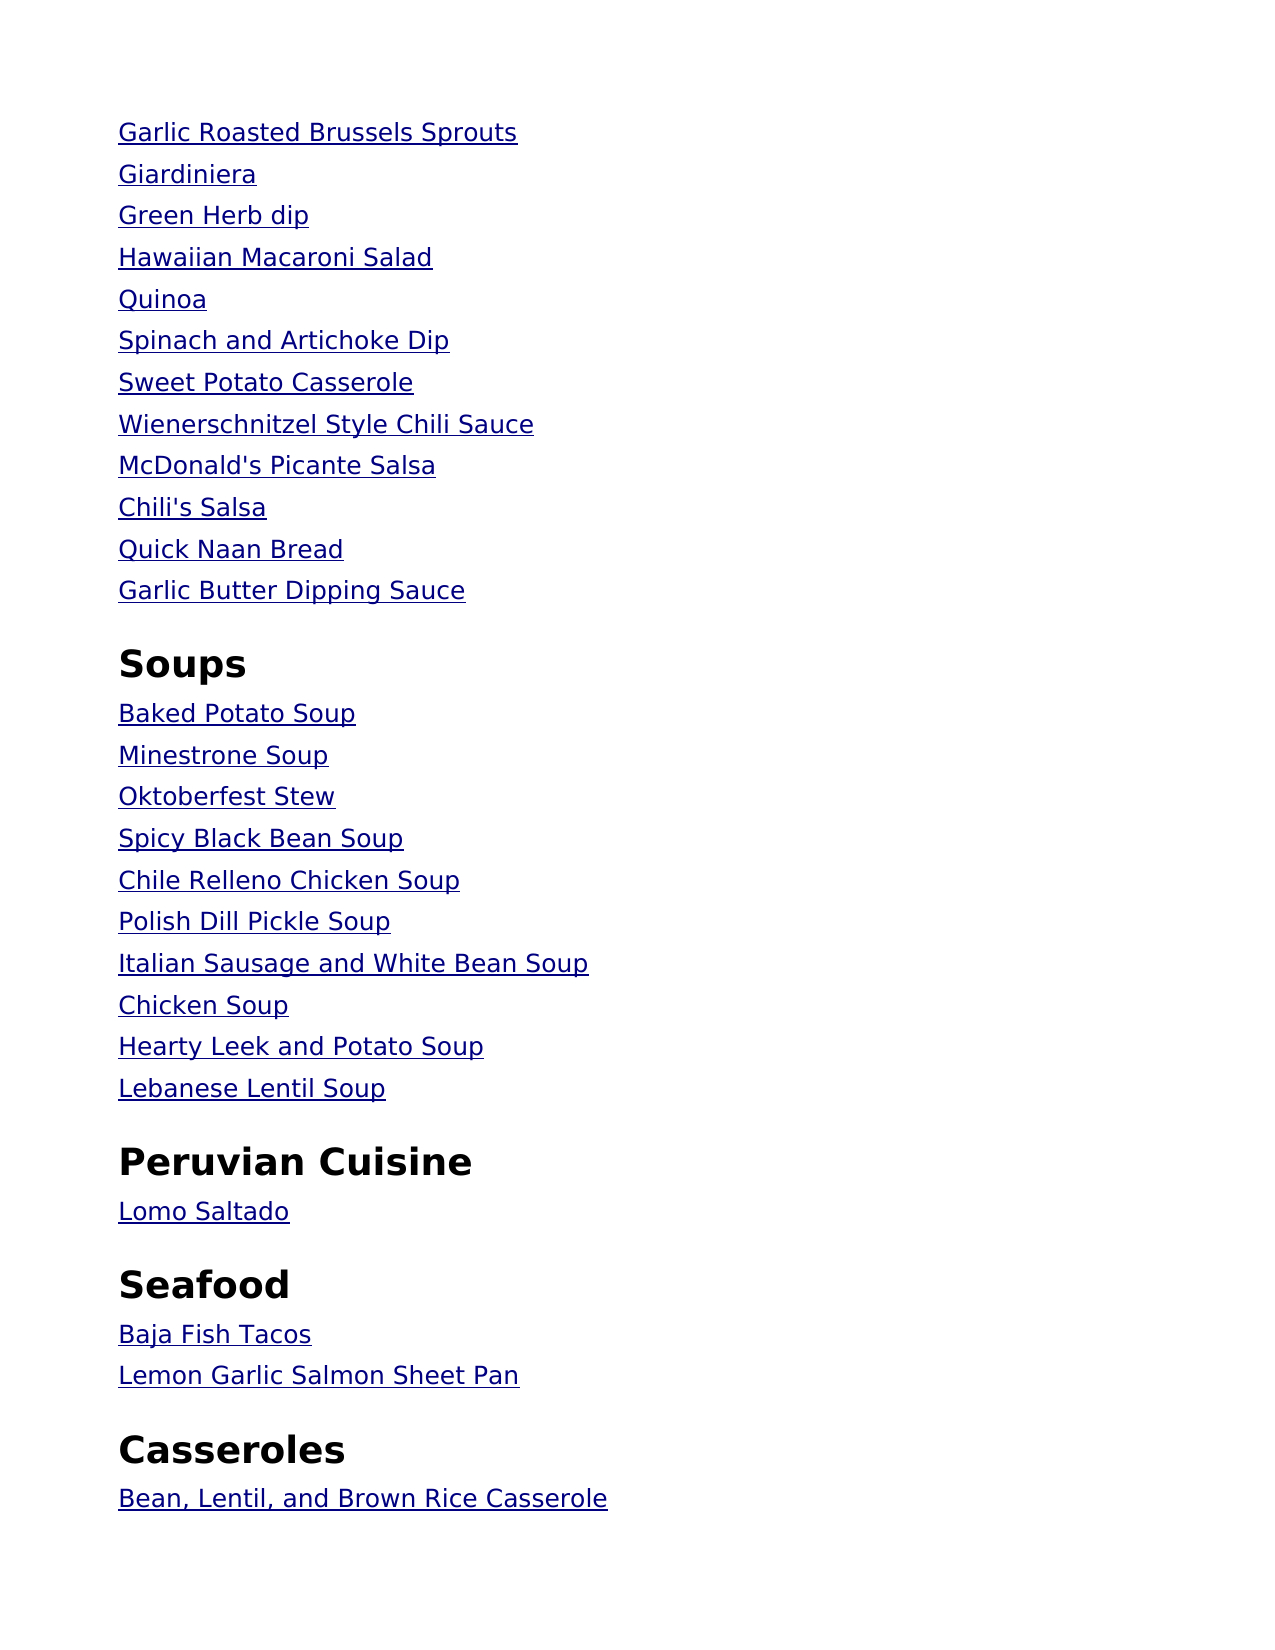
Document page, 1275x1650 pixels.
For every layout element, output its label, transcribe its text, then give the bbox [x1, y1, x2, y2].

text Sweet Potato Casserole [118, 368, 1157, 397]
text Minestrone Soup [118, 741, 1157, 770]
text Green Herb dip [118, 201, 1157, 231]
text Lomo Saltado [118, 1197, 1157, 1226]
text Wienerschnitzel Style Chili Sauce [118, 410, 1157, 439]
text Spicy Black Bean Soup [118, 824, 1157, 853]
text Lebanese Lentil Soup [118, 1074, 1157, 1103]
text Hearty Leek and Potato Soup [118, 1033, 1157, 1062]
subtitle Casseroles [118, 1428, 1157, 1472]
text McDonald's Picante Salsa [118, 451, 1157, 481]
subtitle Peruvian Cuisine [118, 1141, 1157, 1184]
text Hawaiian Macaroni Salad [118, 243, 1157, 272]
text Chili's Salsa [118, 493, 1157, 522]
text Quinoa [118, 285, 1157, 314]
text Garlic Roasted Brussels Sprouts [118, 118, 1157, 147]
text Chile Relleno Chicken Soup [118, 866, 1157, 895]
subtitle Soups [118, 643, 1157, 687]
text Polish Dill Pickle Soup [118, 908, 1157, 937]
text Giardiniera [118, 160, 1157, 189]
text Garlic Butter Dipping Sauce [118, 576, 1157, 606]
subtitle Seafood [118, 1264, 1157, 1307]
text Italian Sausage and White Bean Soup [118, 949, 1157, 978]
text Bean, Lentil, and Brown Rice Casserole [118, 1484, 1157, 1513]
text Chicken Soup [118, 991, 1157, 1020]
text Quick Naan Bread [118, 535, 1157, 564]
text Spinach and Artichoke Dip [118, 326, 1157, 356]
text Baked Potato Soup [118, 699, 1157, 728]
text Oktoberfest Stew [118, 783, 1157, 812]
text Baja Fish Tacos [118, 1320, 1157, 1349]
text Lemon Garlic Salmon Sheet Pan [118, 1362, 1157, 1391]
